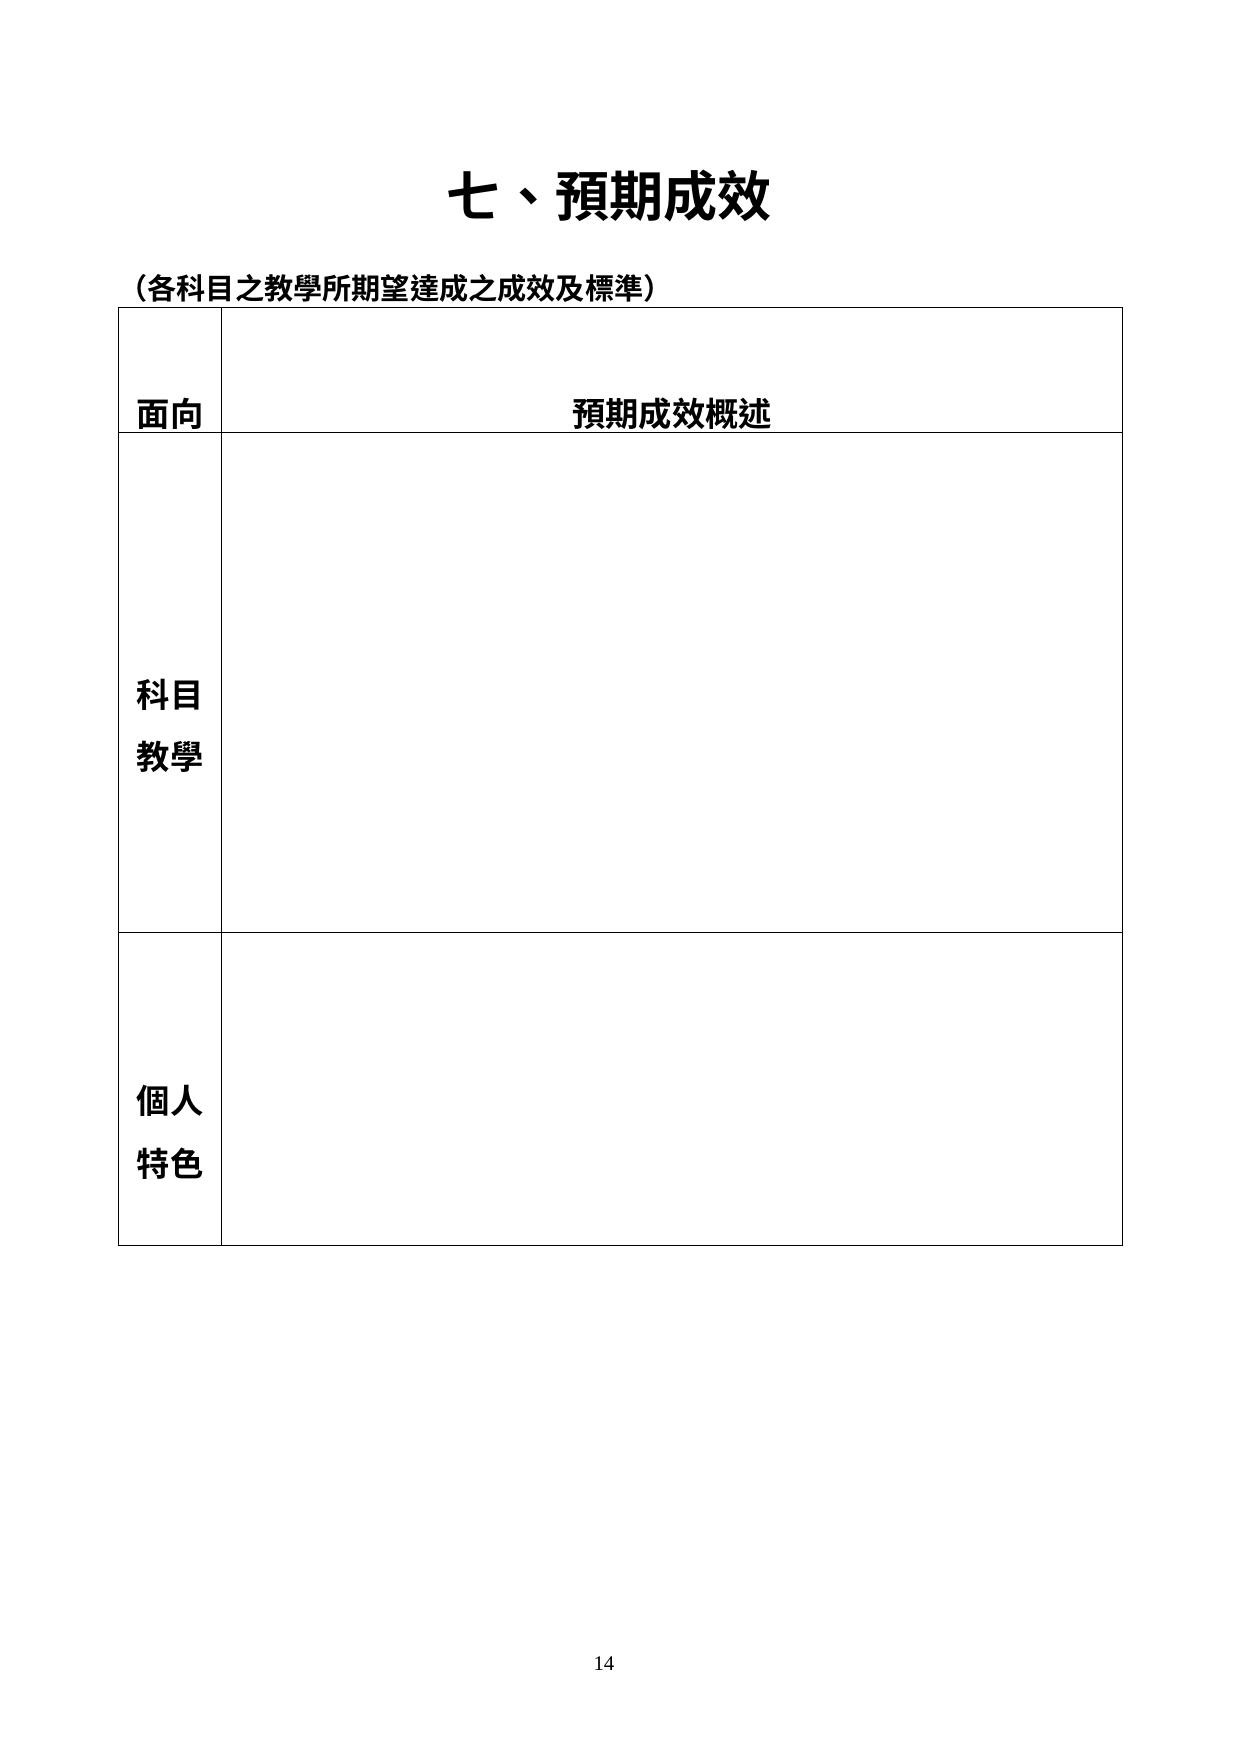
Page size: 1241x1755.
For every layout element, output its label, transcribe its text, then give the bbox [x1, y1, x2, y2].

table_header 面向 [119, 308, 221, 432]
text （各科目之教學所期望達成之成效及標準） [118, 245, 1100, 307]
text 七、預期成效 [118, 120, 1100, 245]
table_header 預期成效概述 [222, 308, 1122, 432]
table_cell [222, 433, 1122, 932]
table_cell 科目教學 [119, 433, 221, 932]
table_cell [222, 933, 1122, 1245]
table_cell 個人特色 [119, 933, 221, 1245]
